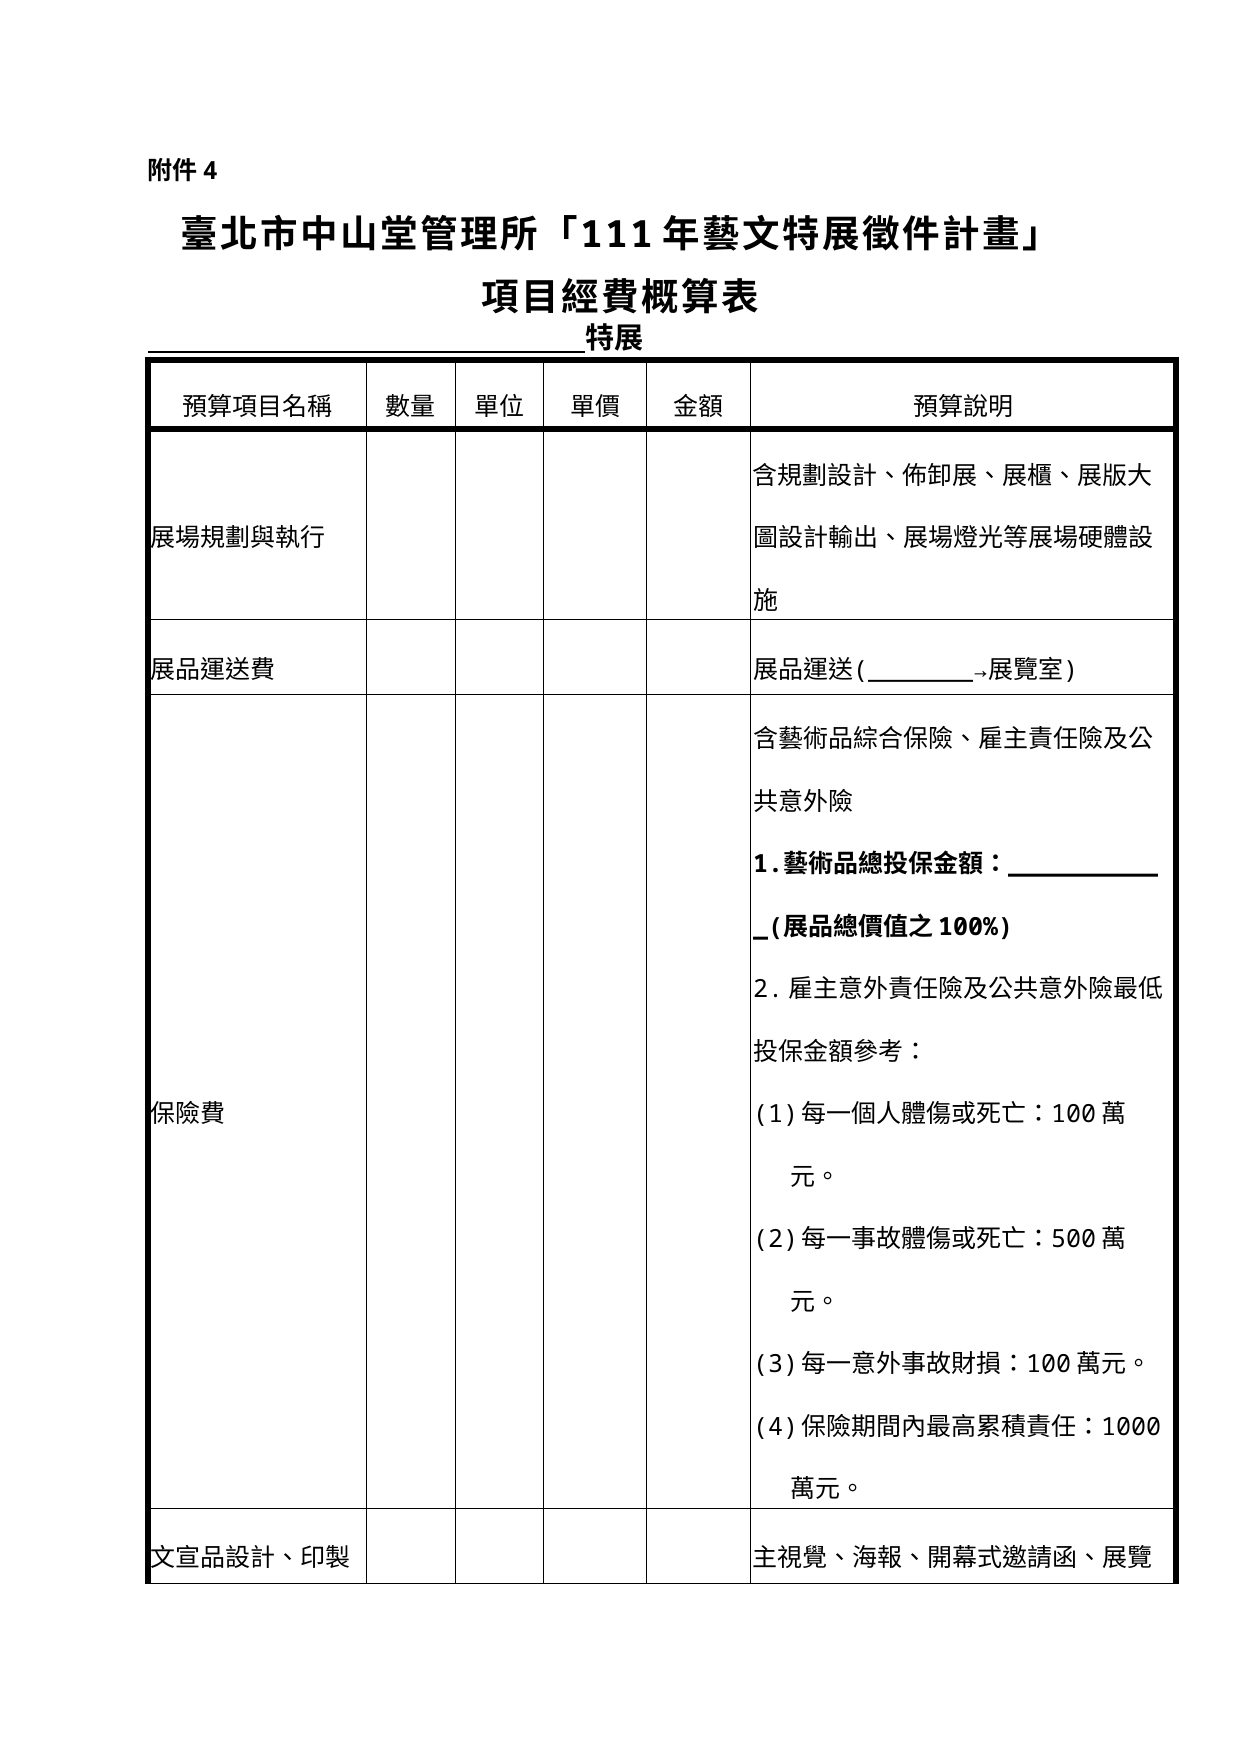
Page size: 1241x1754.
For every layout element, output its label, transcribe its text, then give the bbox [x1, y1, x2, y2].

table_header 單位 [456, 363, 543, 426]
table_cell [456, 695, 543, 1507]
table_cell [647, 1509, 750, 1582]
table_cell [647, 620, 750, 694]
table_cell 含藝術品綜合保險、雇主責任險及公共意外險 1.藝術品總投保金額：___________(展品總價值之100%) 2. 雇主意外責任險及公共意外險最低投保金額參考： 每一個人體傷或死亡：100萬元。 每一事故體傷或死亡：500萬元。 每一意外事故財損：100萬元。 保險期間內最高累積責任：1000萬元。 [751, 695, 1173, 1507]
table_cell [544, 695, 646, 1507]
table_cell [456, 432, 543, 619]
table_cell 展品運送(_______→展覽室) [751, 620, 1173, 694]
table_cell [367, 620, 455, 694]
table_cell 保險費 [151, 695, 366, 1507]
table_cell [544, 620, 646, 694]
table_cell 展場規劃與執行 [151, 432, 366, 619]
table_cell [456, 620, 543, 694]
table_header 單價 [544, 363, 646, 426]
table_cell [647, 695, 750, 1507]
table_cell [456, 1509, 543, 1582]
table_header 數量 [367, 363, 455, 426]
text 附件4 [148, 127, 1092, 189]
table_cell 含規劃設計、佈卸展、展櫃、展版大圖設計輸出、展場燈光等展場硬體設施 [751, 432, 1173, 619]
text 特展 [148, 314, 1112, 357]
table_cell 主視覺、海報、開幕式邀請函、展覽 [751, 1509, 1173, 1582]
table_header 金額 [647, 363, 750, 426]
table_cell 展品運送費 [151, 620, 366, 694]
table_header 預算項目名稱 [151, 363, 366, 426]
table_cell [544, 1509, 646, 1582]
table_cell [544, 432, 646, 619]
text 臺北市中山堂管理所「111年藝文特展徵件計畫」 [148, 189, 1092, 252]
table_cell [367, 432, 455, 619]
table_cell [647, 432, 750, 619]
table_cell 文宣品設計、印製 [151, 1509, 366, 1582]
text 項目經費概算表 [148, 252, 1092, 314]
table_cell [367, 695, 455, 1507]
table_cell [367, 1509, 455, 1582]
table_header 預算說明 [751, 363, 1173, 426]
